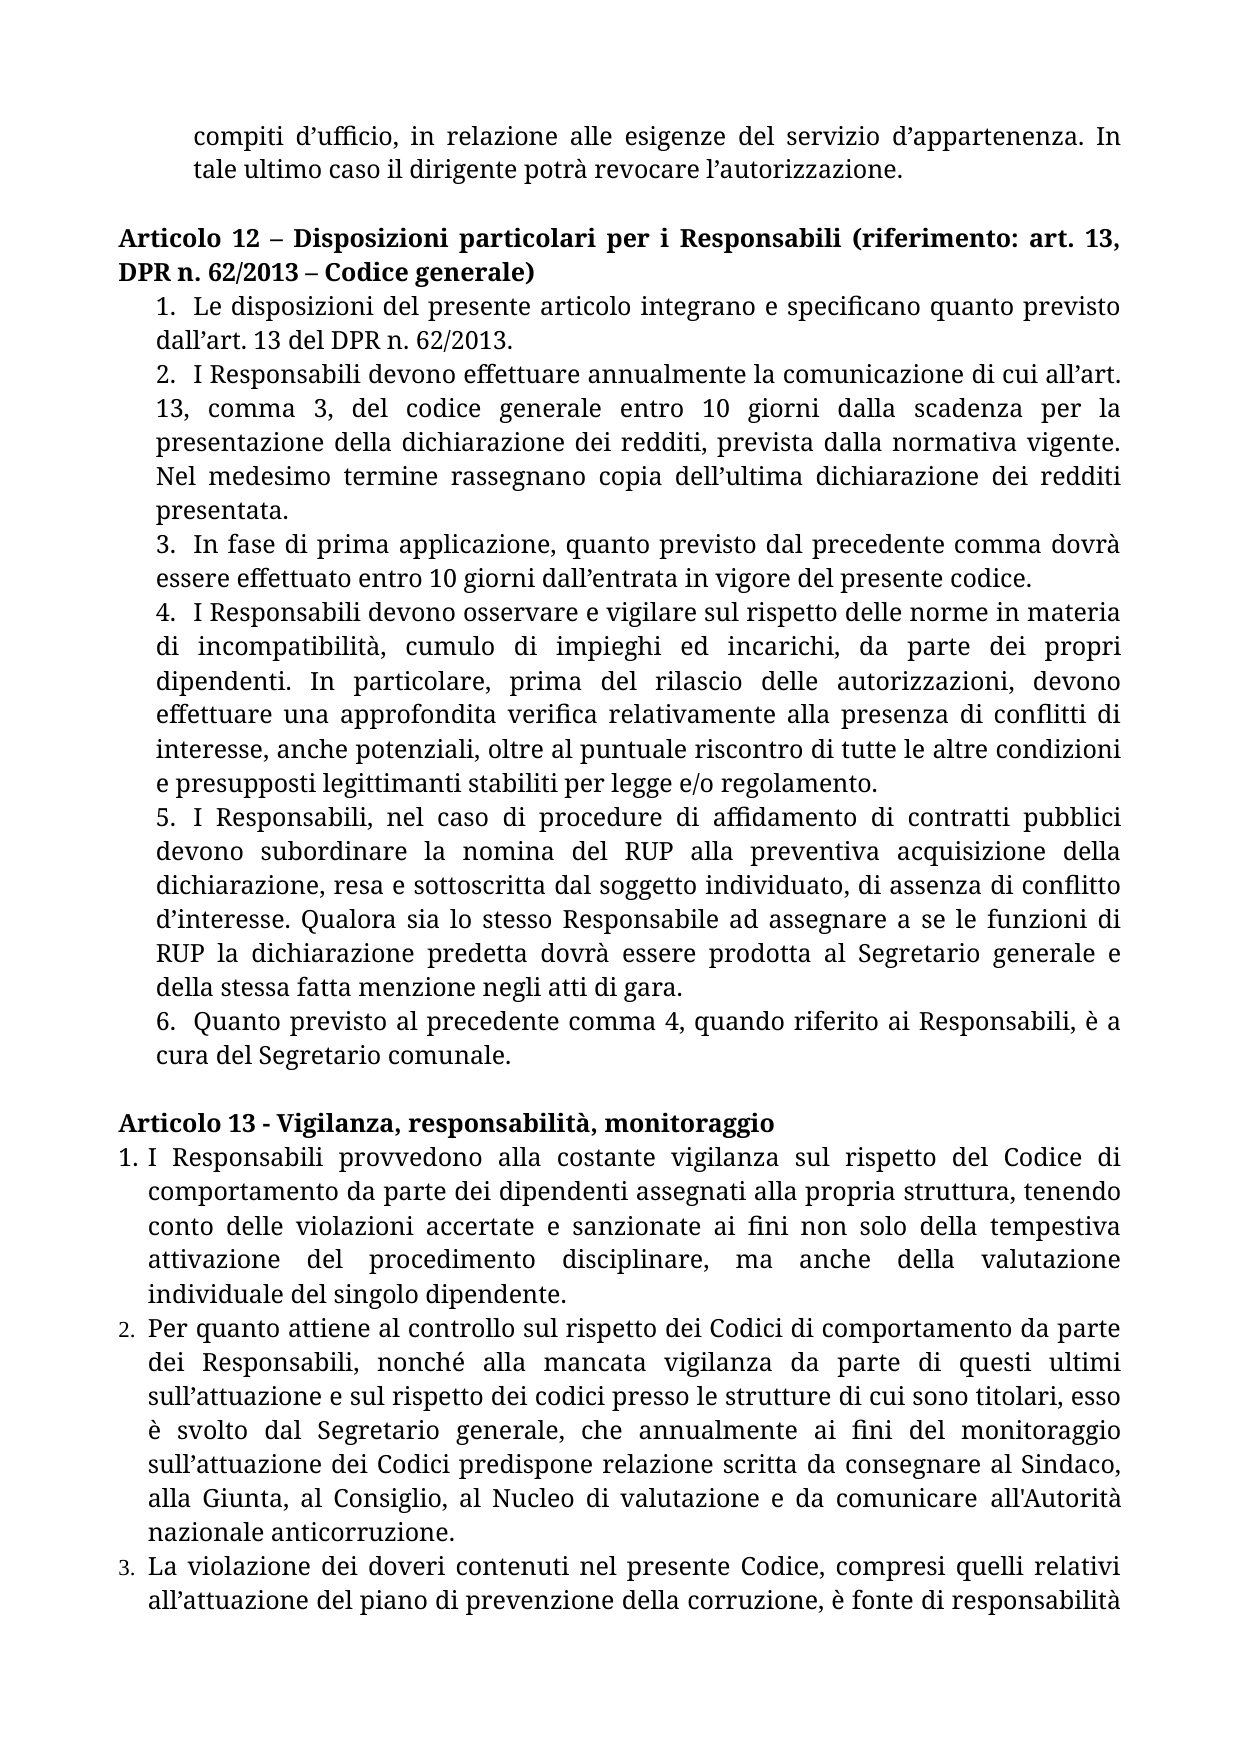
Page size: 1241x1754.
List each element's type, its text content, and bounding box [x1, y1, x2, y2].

list La violazione dei doveri contenuti nel presente Codice, compresi quelli relativi all’attuazione del piano di prevenzione della corruzione, è fonte di responsabilità [118, 1549, 1122, 1617]
list I Responsabili devono effettuare annualmente la comunicazione di cui all’art. 13, comma 3, del codice generale entro 10 giorni dalla scadenza per la presentazione della dichiarazione dei redditi, prevista dalla normativa vigente. Nel medesimo termine rassegnano copia dell’ultima dichiarazione dei redditi presentata. [156, 357, 1122, 527]
list Quanto previsto al precedente comma 4, quando riferito ai Responsabili, è a cura del Segretario comunale. [156, 1004, 1122, 1072]
list I Responsabili, nel caso di procedure di affidamento di contratti pubblici devono subordinare la nomina del RUP alla preventiva acquisizione della dichiarazione, resa e sottoscritta dal soggetto individuato, di assenza di conflitto d’interesse. Qualora sia lo stesso Responsabile ad assegnare a se le funzioni di RUP la dichiarazione predetta dovrà essere prodotta al Segretario generale e della stessa fatta menzione negli atti di gara. [156, 799, 1122, 1004]
list I Responsabili provvedono alla costante vigilanza sul rispetto del Codice di comportamento da parte dei dipendenti assegnati alla propria struttura, tenendo conto delle violazioni accertate e sanzionate ai fini non solo della tempestiva attivazione del procedimento disciplinare, ma anche della valutazione individuale del singolo dipendente. [118, 1140, 1122, 1310]
list Le disposizioni del presente articolo integrano e specificano quanto previsto dall’art. 13 del DPR n. 62/2013. [156, 288, 1122, 357]
text Articolo 12 – Disposizioni particolari per i Responsabili (riferimento: art. 13, DPR n. 62/2013 – Codice generale) [118, 220, 1122, 288]
list Per quanto attiene al controllo sul rispetto dei Codici di comportamento da parte dei Responsabili, nonché alla mancata vigilanza da parte di questi ultimi sull’attuazione e sul rispetto dei codici presso le strutture di cui sono titolari, esso è svolto dal Segretario generale, che annualmente ai fini del monitoraggio sull’attuazione dei Codici predispone relazione scritta da consegnare al Sindaco, alla Giunta, al Consiglio, al Nucleo di valutazione e da comunicare all'Autorità nazionale anticorruzione. [118, 1310, 1122, 1549]
list compiti d’ufficio, in relazione alle esigenze del servizio d’appartenenza. In tale ultimo caso il dirigente potrà revocare l’autorizzazione. [193, 118, 1122, 186]
list In fase di prima applicazione, quanto previsto dal precedente comma dovrà essere effettuato entro 10 giorni dall’entrata in vigore del presente codice. [156, 527, 1122, 595]
list I Responsabili devono osservare e vigilare sul rispetto delle norme in materia di incompatibilità, cumulo di impieghi ed incarichi, da parte dei propri dipendenti. In particolare, prima del rilascio delle autorizzazioni, devono effettuare una approfondita verifica relativamente alla presenza di conflitti di interesse, anche potenziali, oltre al puntuale riscontro di tutte le altre condizioni e presupposti legittimanti stabiliti per legge e/o regolamento. [156, 595, 1122, 799]
text Articolo 13 - Vigilanza, responsabilità, monitoraggio [118, 1106, 1122, 1140]
